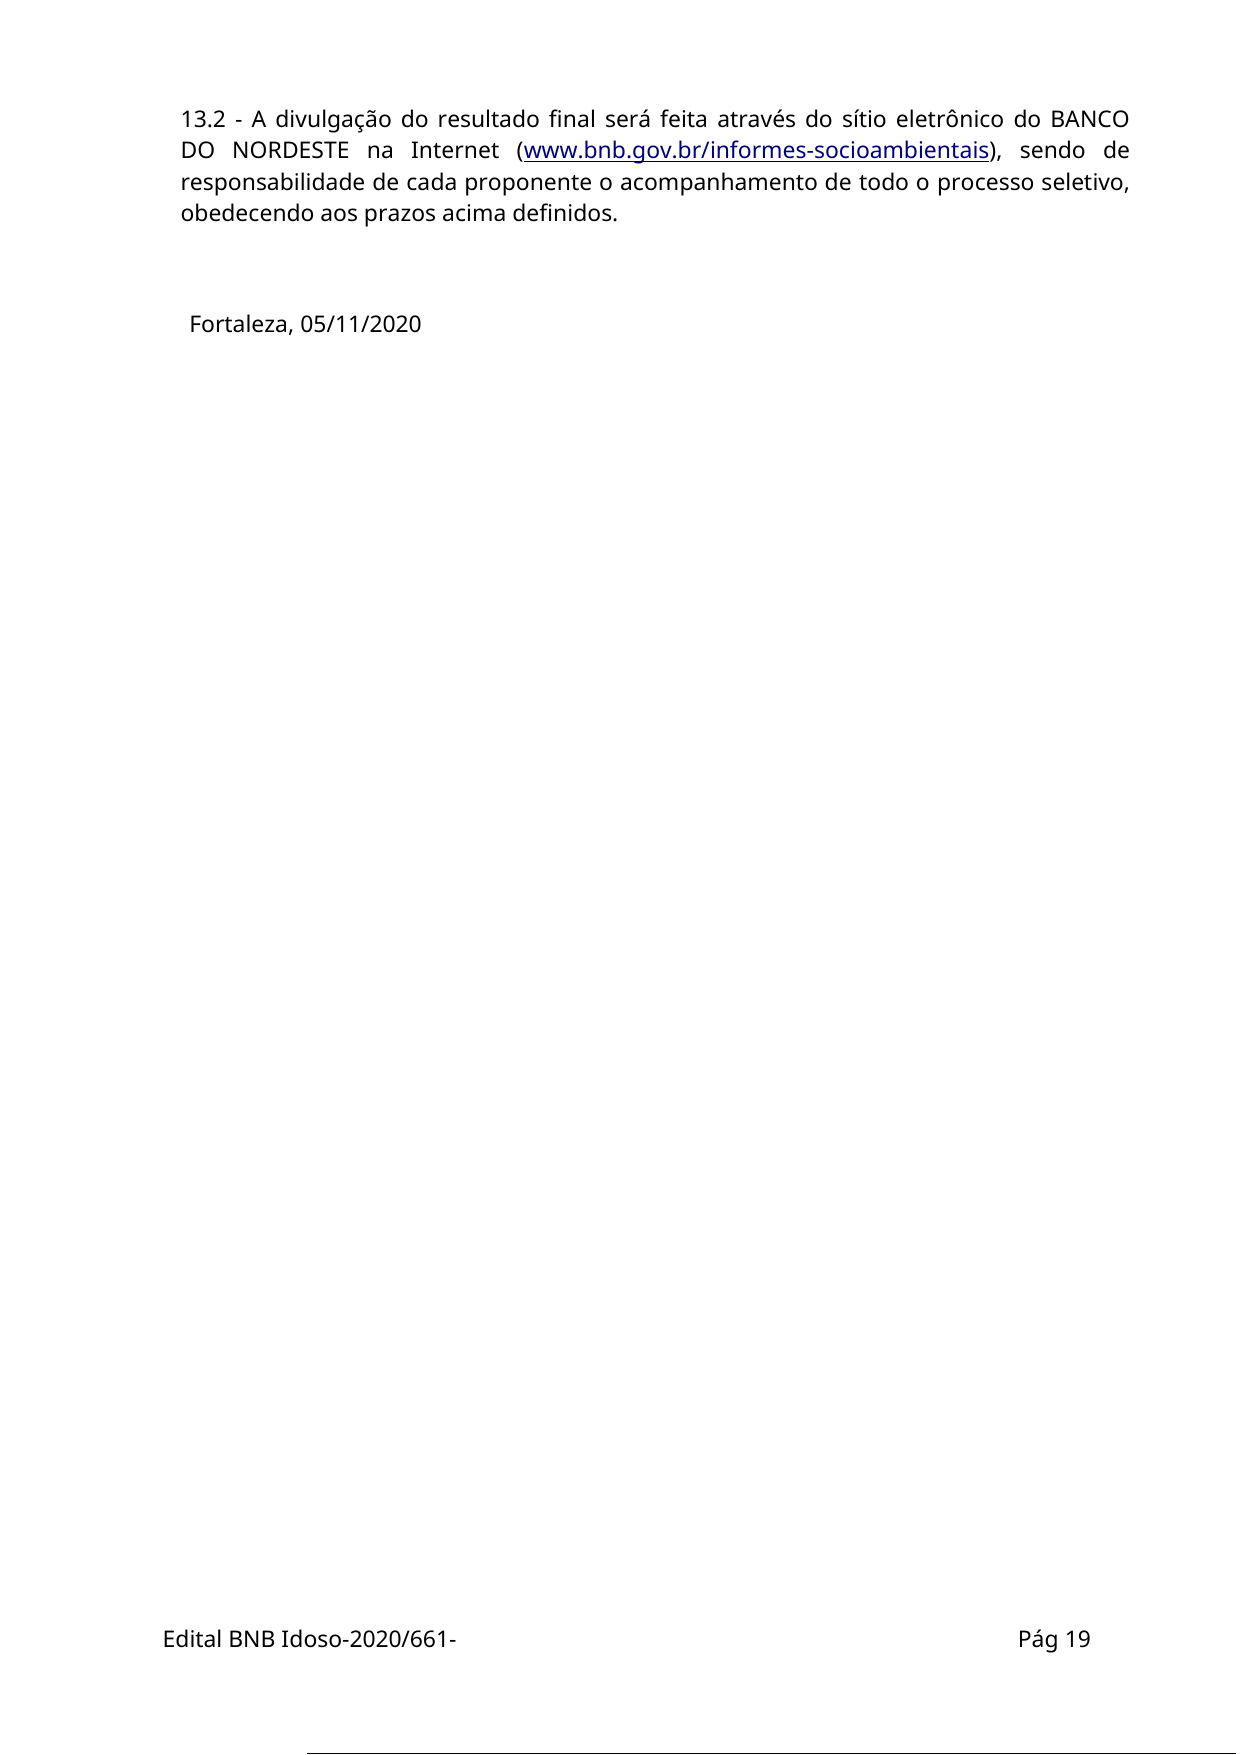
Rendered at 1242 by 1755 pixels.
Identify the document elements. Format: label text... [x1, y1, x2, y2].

text 13.2 - A divulgação do resultado final será feita através do sítio eletrônico do BANCO DO NORDESTE na Internet (www.bnb.gov.br/informes-socioambientais), sendo de responsabilidade de cada proponente o acompanhamento de todo o processo seletivo, obedecendo aos prazos acima definidos. [180, 103, 1130, 228]
text Fortaleza, 05/11/2020 [189, 308, 428, 339]
